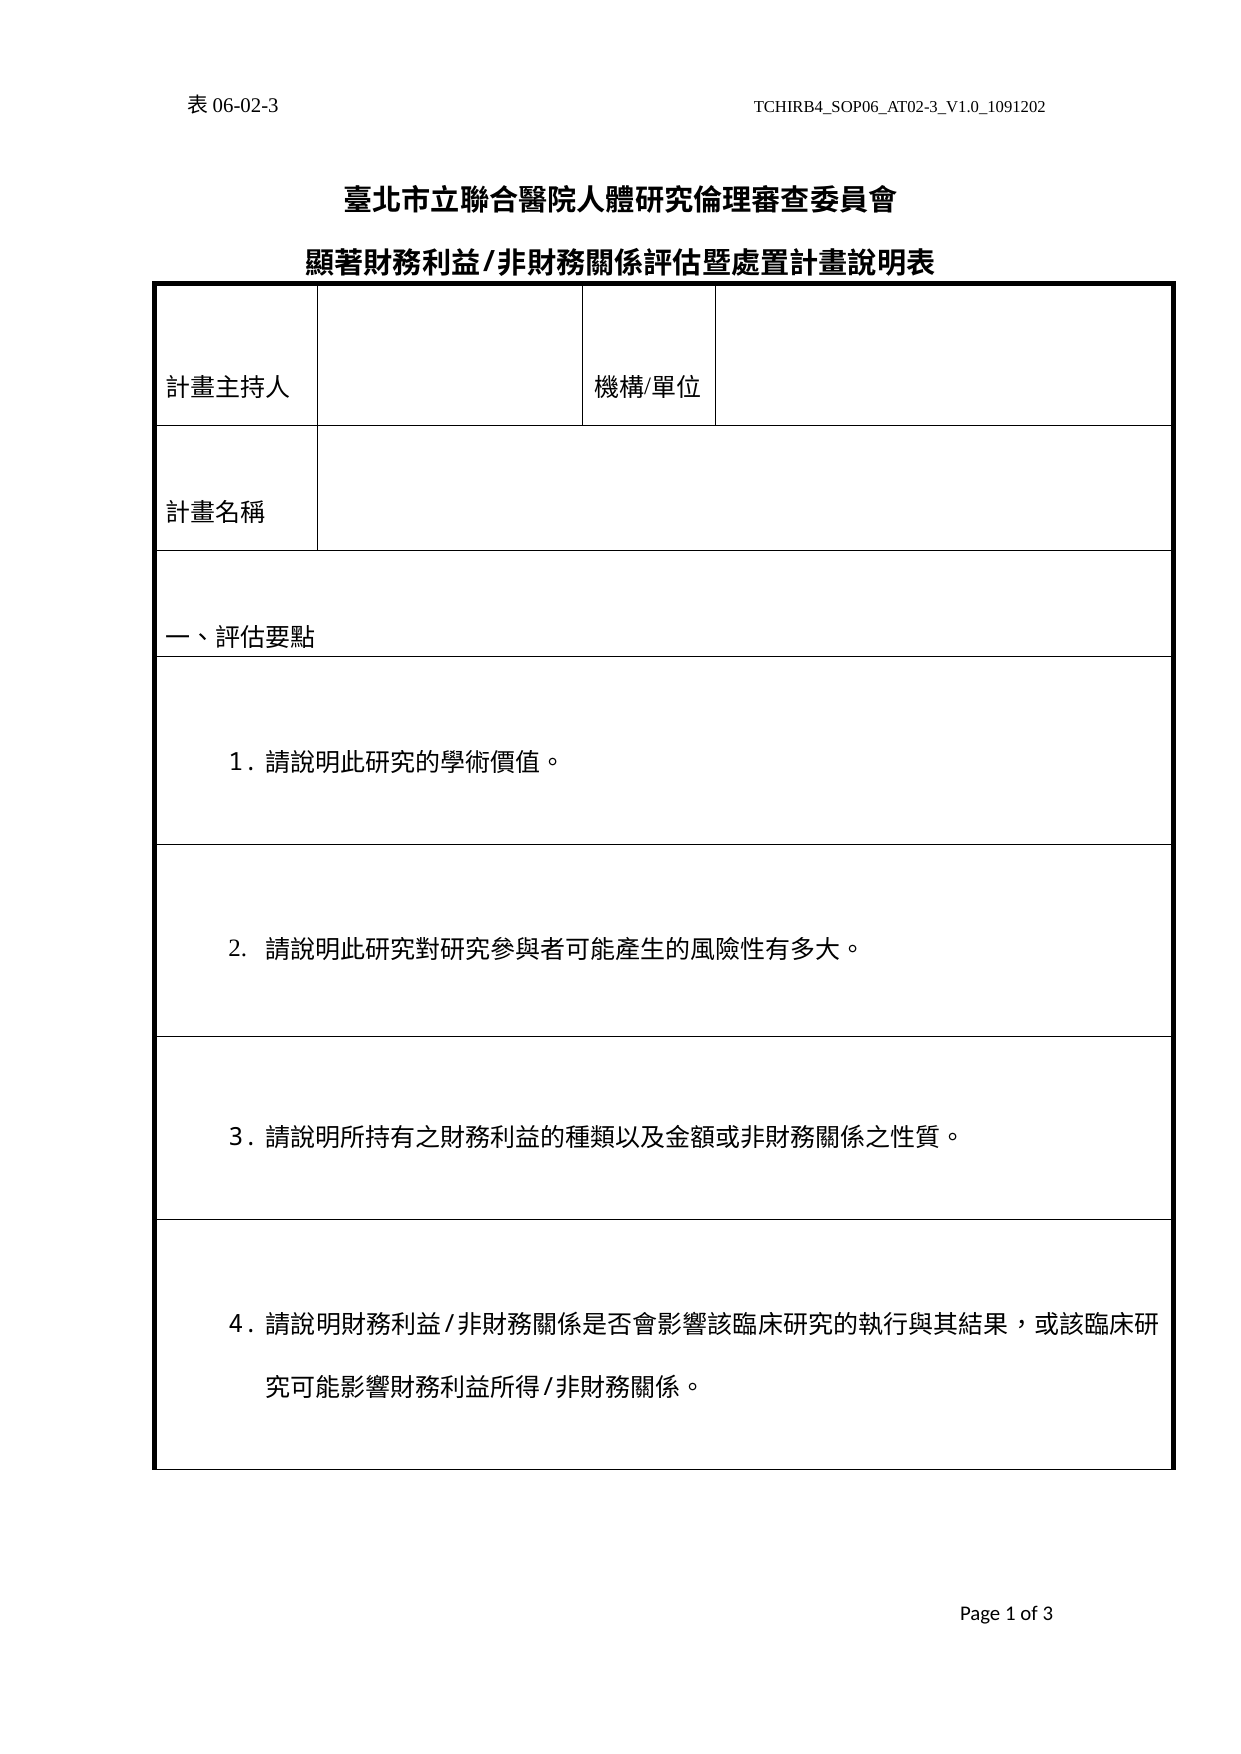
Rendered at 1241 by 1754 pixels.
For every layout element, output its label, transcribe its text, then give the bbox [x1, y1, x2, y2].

table_cell 一、評估要點 [157, 551, 1171, 656]
table_header 計畫主持人 [157, 286, 317, 425]
text 臺北市立聯合醫院人體研究倫理審查委員會 [187, 156, 1053, 219]
table_cell 請說明此研究的學術價值。 [157, 657, 1171, 844]
table_cell [318, 426, 1171, 550]
table_cell 請說明所持有之財務利益的種類以及金額或非財務關係之性質。 [157, 1037, 1171, 1219]
table_header 機構/單位 [583, 286, 715, 425]
text 顯著財務利益/非財務關係評估暨處置計畫說明表 [187, 219, 1053, 281]
table_cell 計畫名稱 [157, 426, 317, 550]
table_header [716, 286, 1171, 425]
table_cell 請說明此研究對研究參與者可能產生的風險性有多大。 [157, 845, 1171, 1036]
table_header [318, 286, 582, 425]
table_cell 請說明財務利益/非財務關係是否會影響該臨床研究的執行與其結果，或該臨床研究可能影響財務利益所得/非財務關係。 [157, 1220, 1171, 1469]
